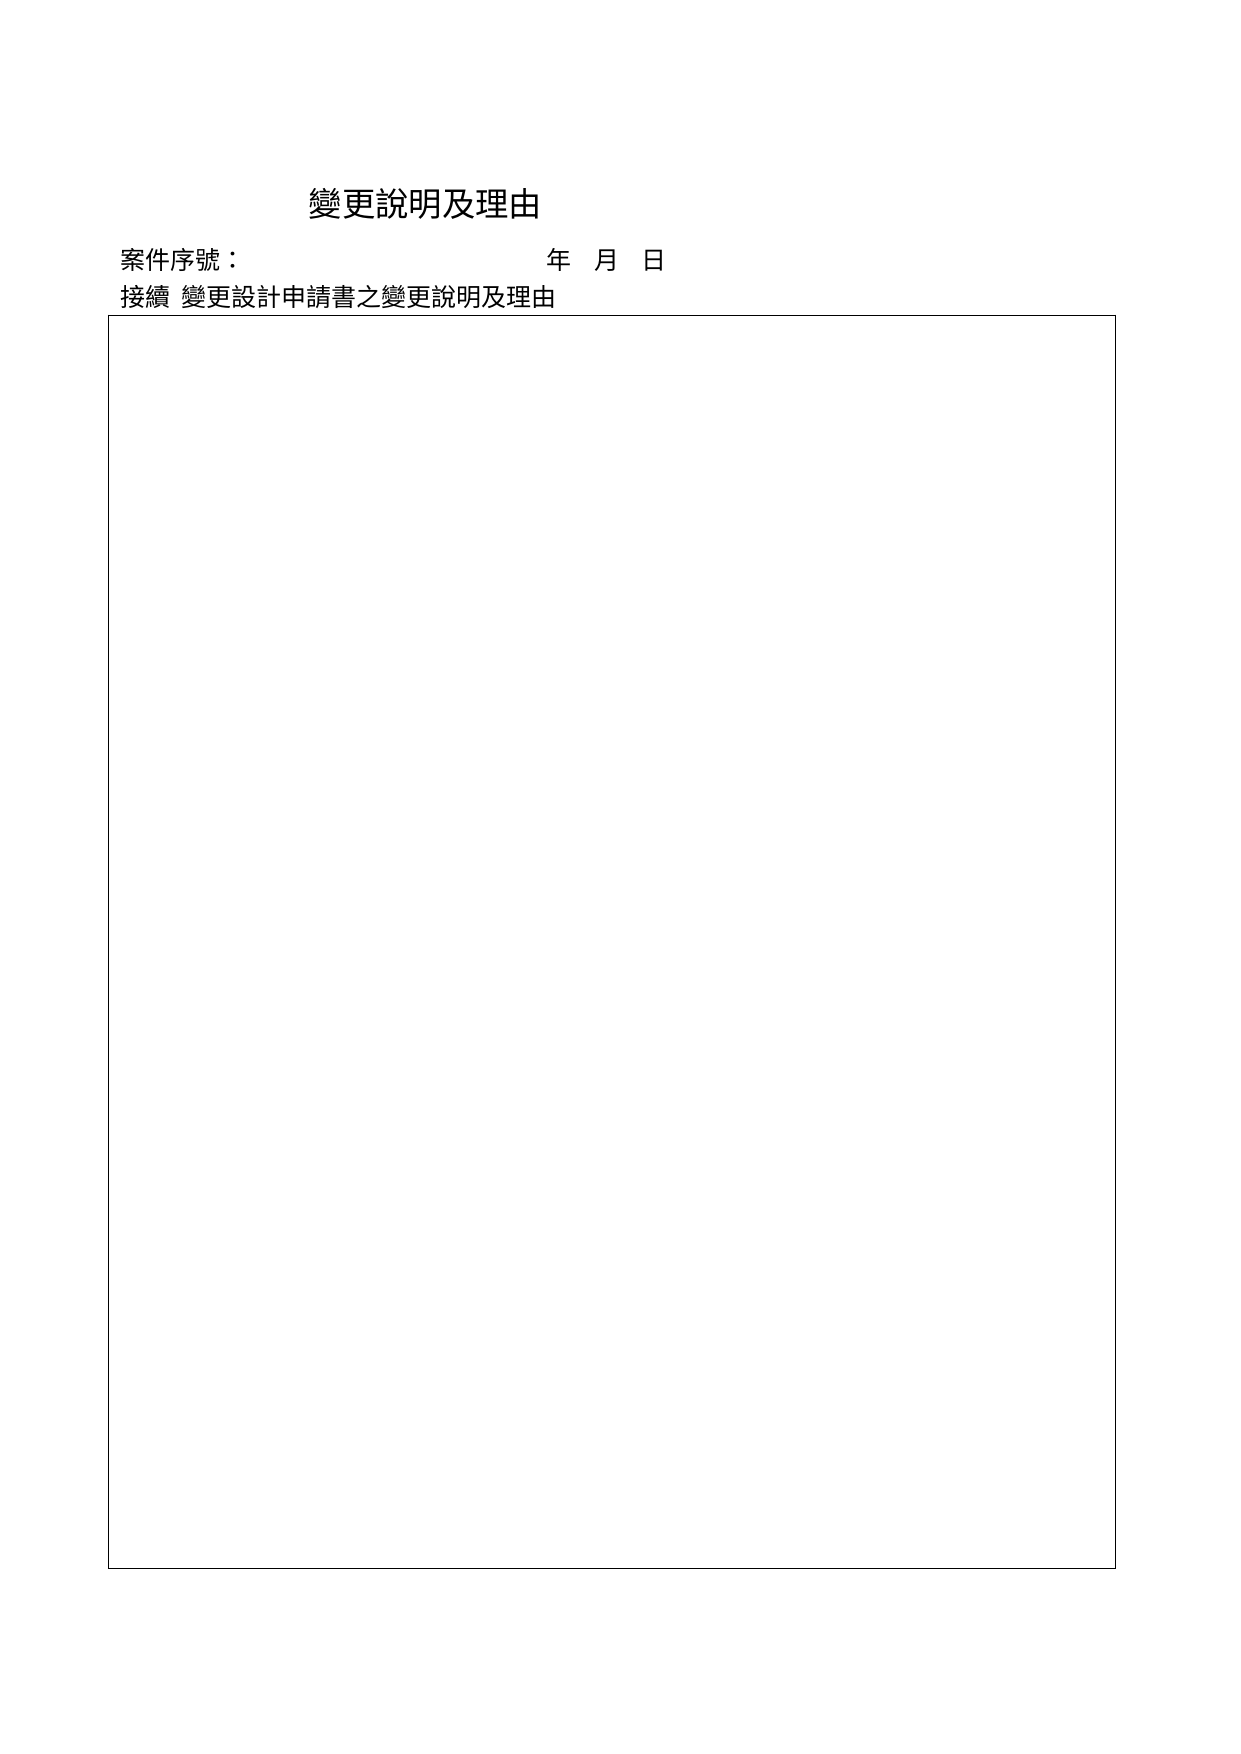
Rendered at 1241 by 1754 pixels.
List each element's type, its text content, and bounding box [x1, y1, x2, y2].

text 案件序號： 年 月 日 [120, 239, 1120, 277]
text 接續 變更設計申請書之變更說明及理由 [120, 277, 1120, 314]
table_header [109, 316, 1115, 1568]
text 變更說明及理由 [120, 164, 1120, 239]
